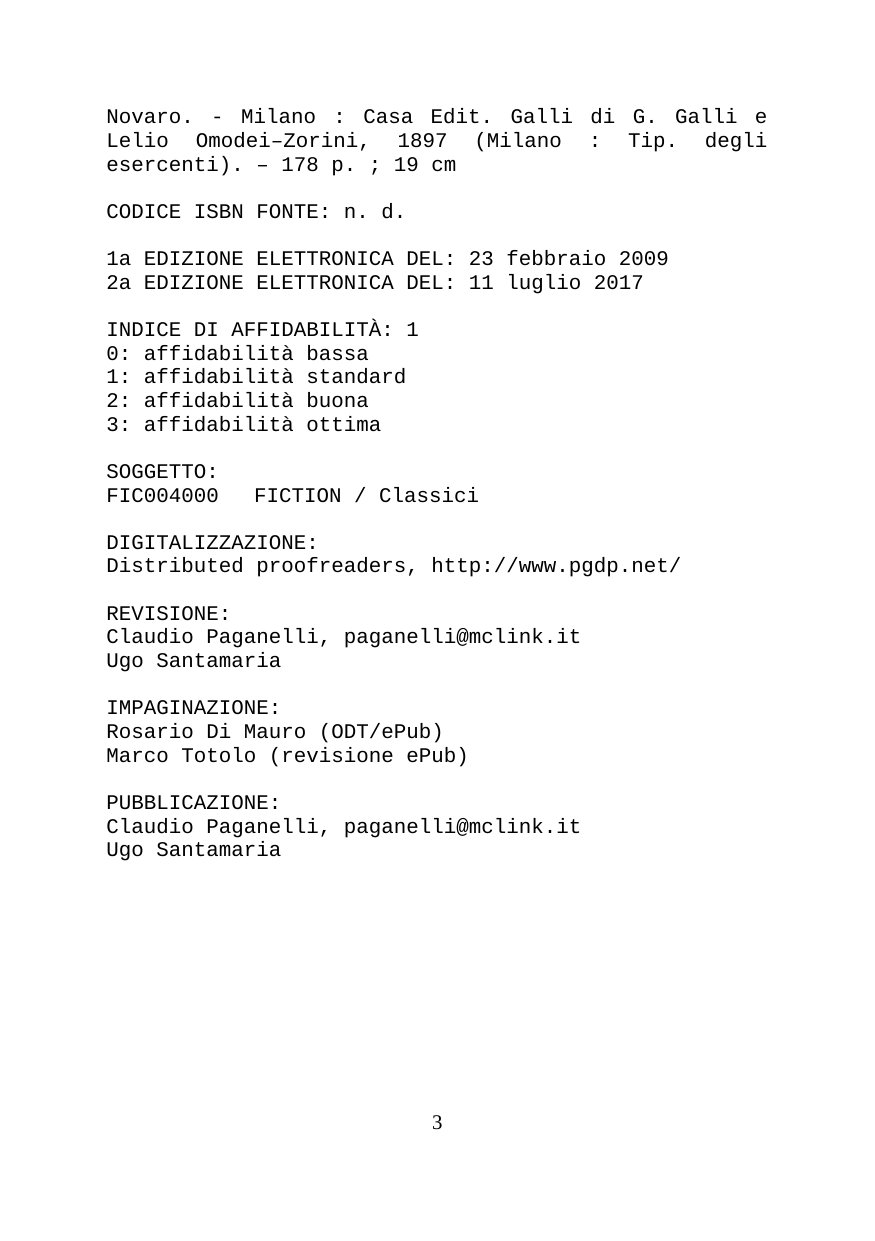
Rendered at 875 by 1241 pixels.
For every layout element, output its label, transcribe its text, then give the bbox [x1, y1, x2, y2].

text Novaro. - Milano : Casa Edit. Galli di G. Galli e Lelio Omodei–Zorini, 1897 (Milano : Tip. degli esercenti). – 178 p. ; 19 cm [106, 106, 768, 177]
text 2a EDIZIONE ELETTRONICA DEL: 11 luglio 2017 [106, 272, 768, 295]
text Ugo Santamaria [106, 650, 768, 674]
text 0: affidabilità bassa [106, 343, 768, 366]
text CODICE ISBN FONTE: n. d. [106, 201, 768, 224]
text Marco Totolo (revisione ePub) [106, 745, 768, 768]
text Ugo Santamaria [106, 839, 768, 863]
text IMPAGINAZIONE: [106, 697, 768, 721]
text DIGITALIZZAZIONE: [106, 532, 768, 556]
text PUBBLICAZIONE: [106, 792, 768, 816]
text 1a EDIZIONE ELETTRONICA DEL: 23 febbraio 2009 [106, 248, 768, 272]
text FIC004000 FICTION / Classici [106, 484, 768, 508]
text 3: affidabilità ottima [106, 414, 768, 437]
text Claudio Paganelli, paganelli@mclink.it [106, 626, 768, 650]
text 1: affidabilità standard [106, 366, 768, 390]
text 2: affidabilità buona [106, 390, 768, 414]
text Rosario Di Mauro (ODT/ePub) [106, 721, 768, 745]
text Claudio Paganelli, paganelli@mclink.it [106, 816, 768, 839]
text INDICE DI AFFIDABILITÀ: 1 [106, 319, 768, 343]
text Distributed proofreaders, http://www.pgdp.net/ [106, 556, 768, 579]
text SOGGETTO: [106, 461, 768, 484]
text REVISIONE: [106, 603, 768, 626]
